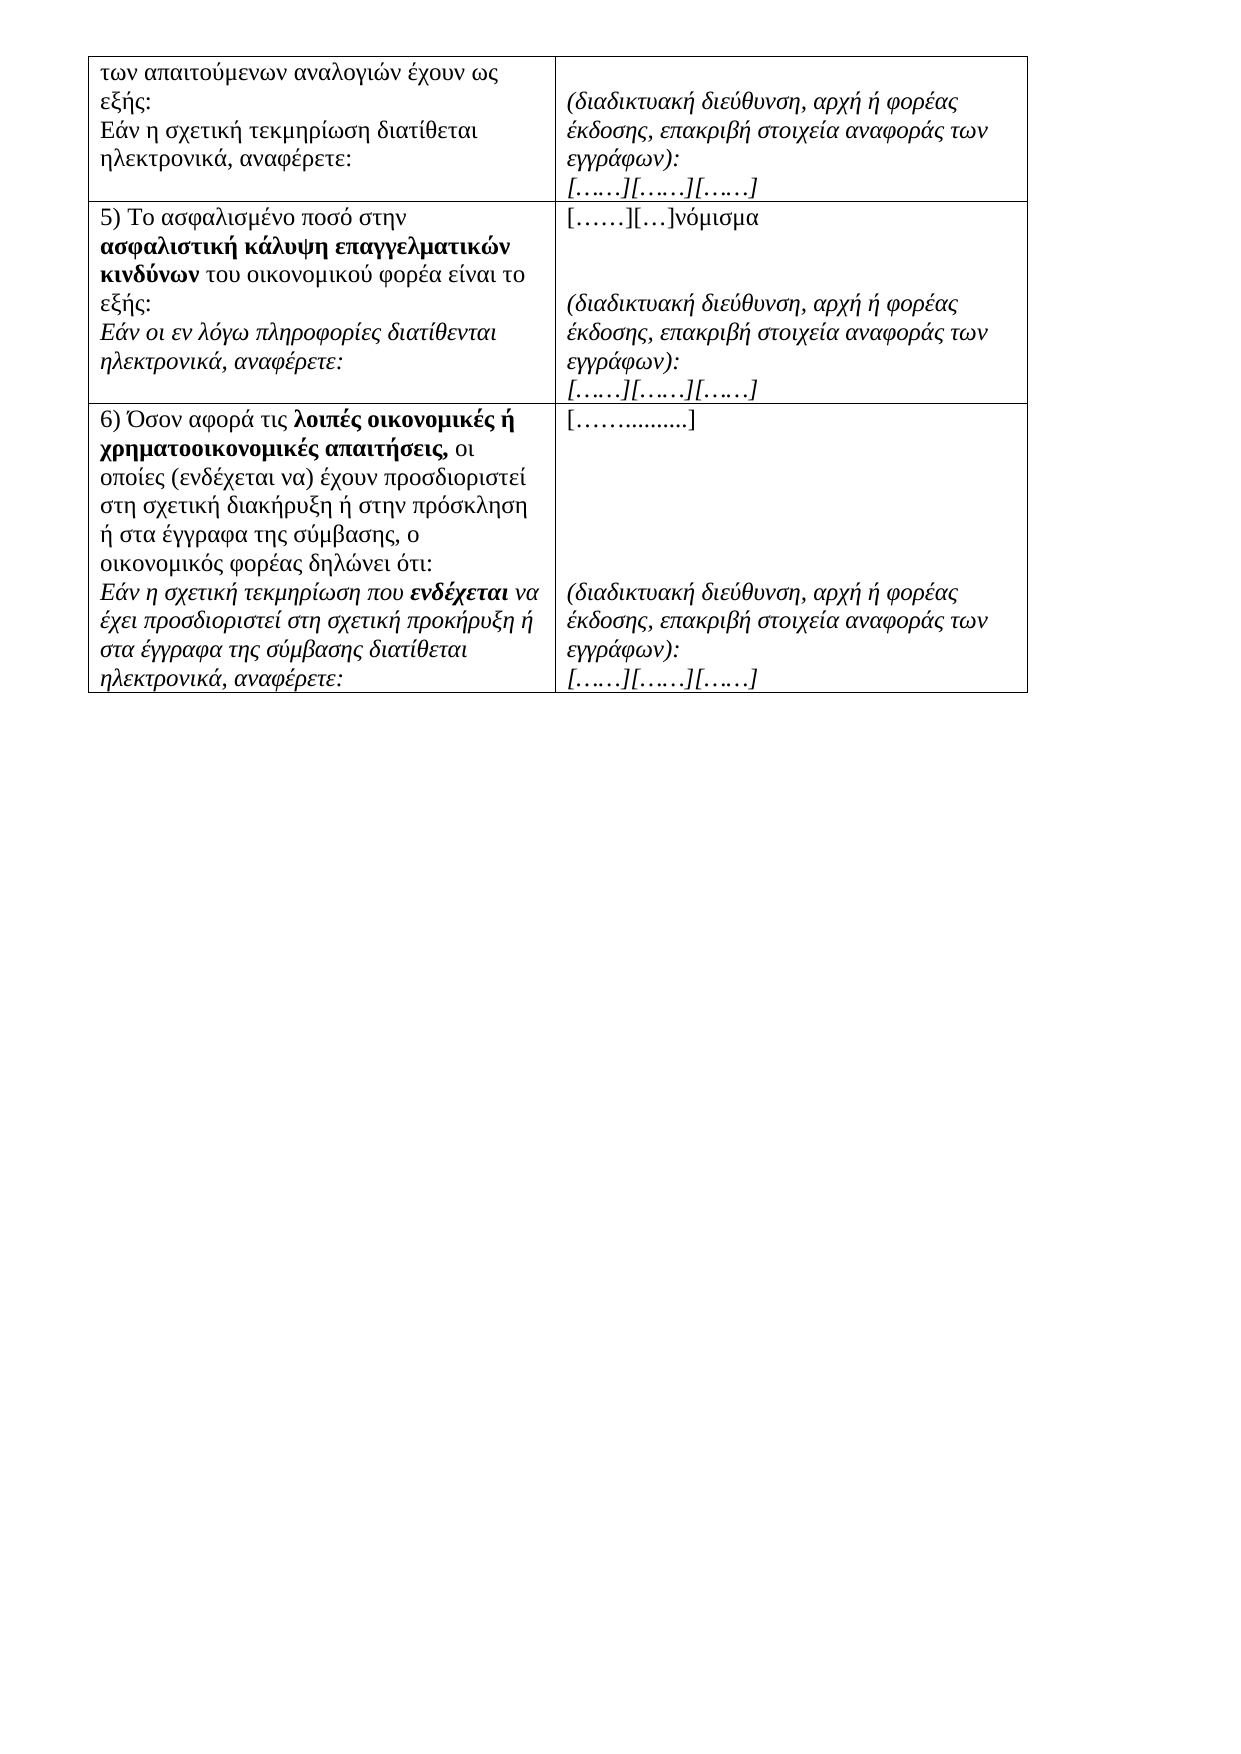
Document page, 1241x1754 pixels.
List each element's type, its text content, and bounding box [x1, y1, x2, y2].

table_cell [……][…]νόμισμα (διαδικτυακή διεύθυνση, αρχή ή φορέας έκδοσης, επακριβή στοιχεία αναφοράς των εγγράφων): [……][……][……] [556, 202, 1027, 403]
table_cell (διαδικτυακή διεύθυνση, αρχή ή φορέας έκδοσης, επακριβή στοιχεία αναφοράς των εγγράφων): [……][……][……] [556, 57, 1027, 201]
table_cell [……..........] (διαδικτυακή διεύθυνση, αρχή ή φορέας έκδοσης, επακριβή στοιχεία αναφοράς των εγγράφων): [……][……][……] [556, 404, 1027, 692]
table_cell 6) Όσον αφορά τις λοιπές οικονομικές ή χρηματοοικονομικές απαιτήσεις, οι οποίες (ενδέχεται να) έχουν προσδιοριστεί στη σχετική διακήρυξη ή στην πρόσκληση ή στα έγγραφα της σύμβασης, ο οικονομικός φορέας δηλώνει ότι: Εάν η σχετική τεκμηρίωση που ενδέχεται να έχει προσδιοριστεί στη σχετική προκήρυξη ή στα έγγραφα της σύμβασης διατίθεται ηλεκτρονικά, αναφέρετε: [89, 404, 555, 692]
table_cell 5) Το ασφαλισμένο ποσό στην ασφαλιστική κάλυψη επαγγελματικών κινδύνων του οικονομικού φορέα είναι το εξής: Εάν οι εν λόγω πληροφορίες διατίθενται ηλεκτρονικά, αναφέρετε: [89, 202, 555, 403]
table_cell των απαιτούμενων αναλογιών έχουν ως εξής: Εάν η σχετική τεκμηρίωση διατίθεται ηλεκτρονικά, αναφέρετε: [89, 57, 555, 201]
